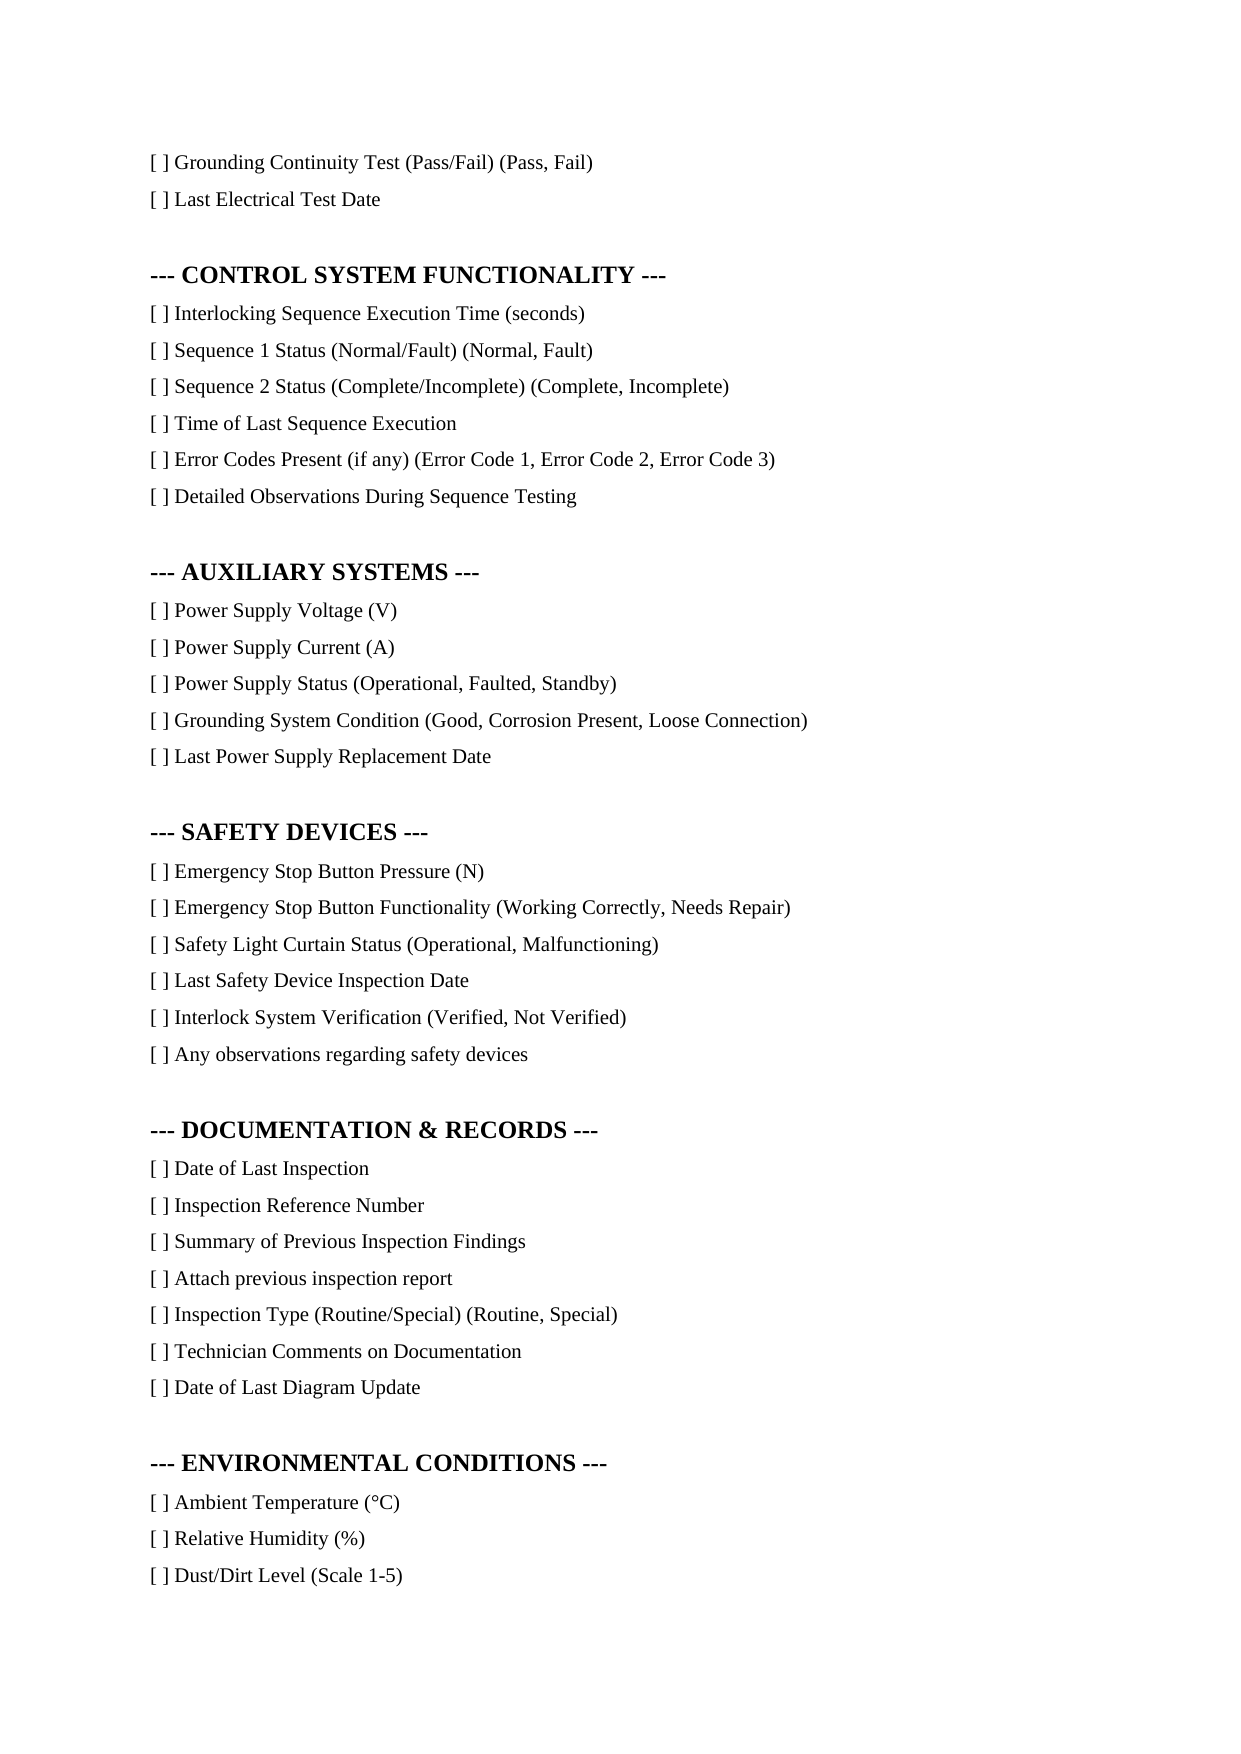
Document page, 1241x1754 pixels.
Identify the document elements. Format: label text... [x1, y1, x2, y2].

text --- SAFETY DEVICES --- [150, 817, 1090, 846]
text [ ] Dust/Dirt Level (Scale 1-5) [150, 1563, 1090, 1587]
text [ ] Emergency Stop Button Pressure (N) [150, 859, 1090, 883]
text [ ] Technician Comments on Documentation [150, 1339, 1090, 1363]
text [ ] Any observations regarding safety devices [150, 1042, 1090, 1066]
text [ ] Last Electrical Test Date [150, 187, 1090, 211]
text [ ] Inspection Type (Routine/Special) (Routine, Special) [150, 1302, 1090, 1326]
text [ ] Inspection Reference Number [150, 1192, 1090, 1217]
text [ ] Interlock System Verification (Verified, Not Verified) [150, 1005, 1090, 1029]
text --- CONTROL SYSTEM FUNCTIONALITY --- [150, 260, 1090, 288]
text [ ] Date of Last Diagram Update [150, 1375, 1090, 1399]
text [ ] Grounding Continuity Test (Pass/Fail) (Pass, Fail) [150, 150, 1090, 174]
text [ ] Error Codes Present (if any) (Error Code 1, Error Code 2, Error Code 3) [150, 447, 1090, 471]
text [ ] Last Power Supply Replacement Date [150, 744, 1090, 768]
text [ ] Sequence 1 Status (Normal/Fault) (Normal, Fault) [150, 337, 1090, 362]
text [ ] Detailed Observations During Sequence Testing [150, 484, 1090, 508]
text --- DOCUMENTATION & RECORDS --- [150, 1115, 1090, 1143]
text [ ] Grounding System Condition (Good, Corrosion Present, Loose Connection) [150, 708, 1090, 732]
text [ ] Interlocking Sequence Execution Time (seconds) [150, 301, 1090, 325]
text [ ] Date of Last Inspection [150, 1156, 1090, 1180]
text [ ] Power Supply Voltage (V) [150, 598, 1090, 622]
text [ ] Power Supply Current (A) [150, 635, 1090, 659]
text [ ] Ambient Temperature (°C) [150, 1490, 1090, 1514]
text [ ] Attach previous inspection report [150, 1266, 1090, 1290]
text [ ] Safety Light Curtain Status (Operational, Malfunctioning) [150, 932, 1090, 956]
text [ ] Emergency Stop Button Functionality (Working Correctly, Needs Repair) [150, 895, 1090, 919]
text --- ENVIRONMENTAL CONDITIONS --- [150, 1448, 1090, 1477]
text [ ] Relative Humidity (%) [150, 1526, 1090, 1550]
text [ ] Time of Last Sequence Execution [150, 411, 1090, 435]
text [ ] Sequence 2 Status (Complete/Incomplete) (Complete, Incomplete) [150, 374, 1090, 398]
text [ ] Summary of Previous Inspection Findings [150, 1229, 1090, 1253]
text [ ] Power Supply Status (Operational, Faulted, Standby) [150, 671, 1090, 695]
text --- AUXILIARY SYSTEMS --- [150, 557, 1090, 586]
text [ ] Last Safety Device Inspection Date [150, 968, 1090, 992]
